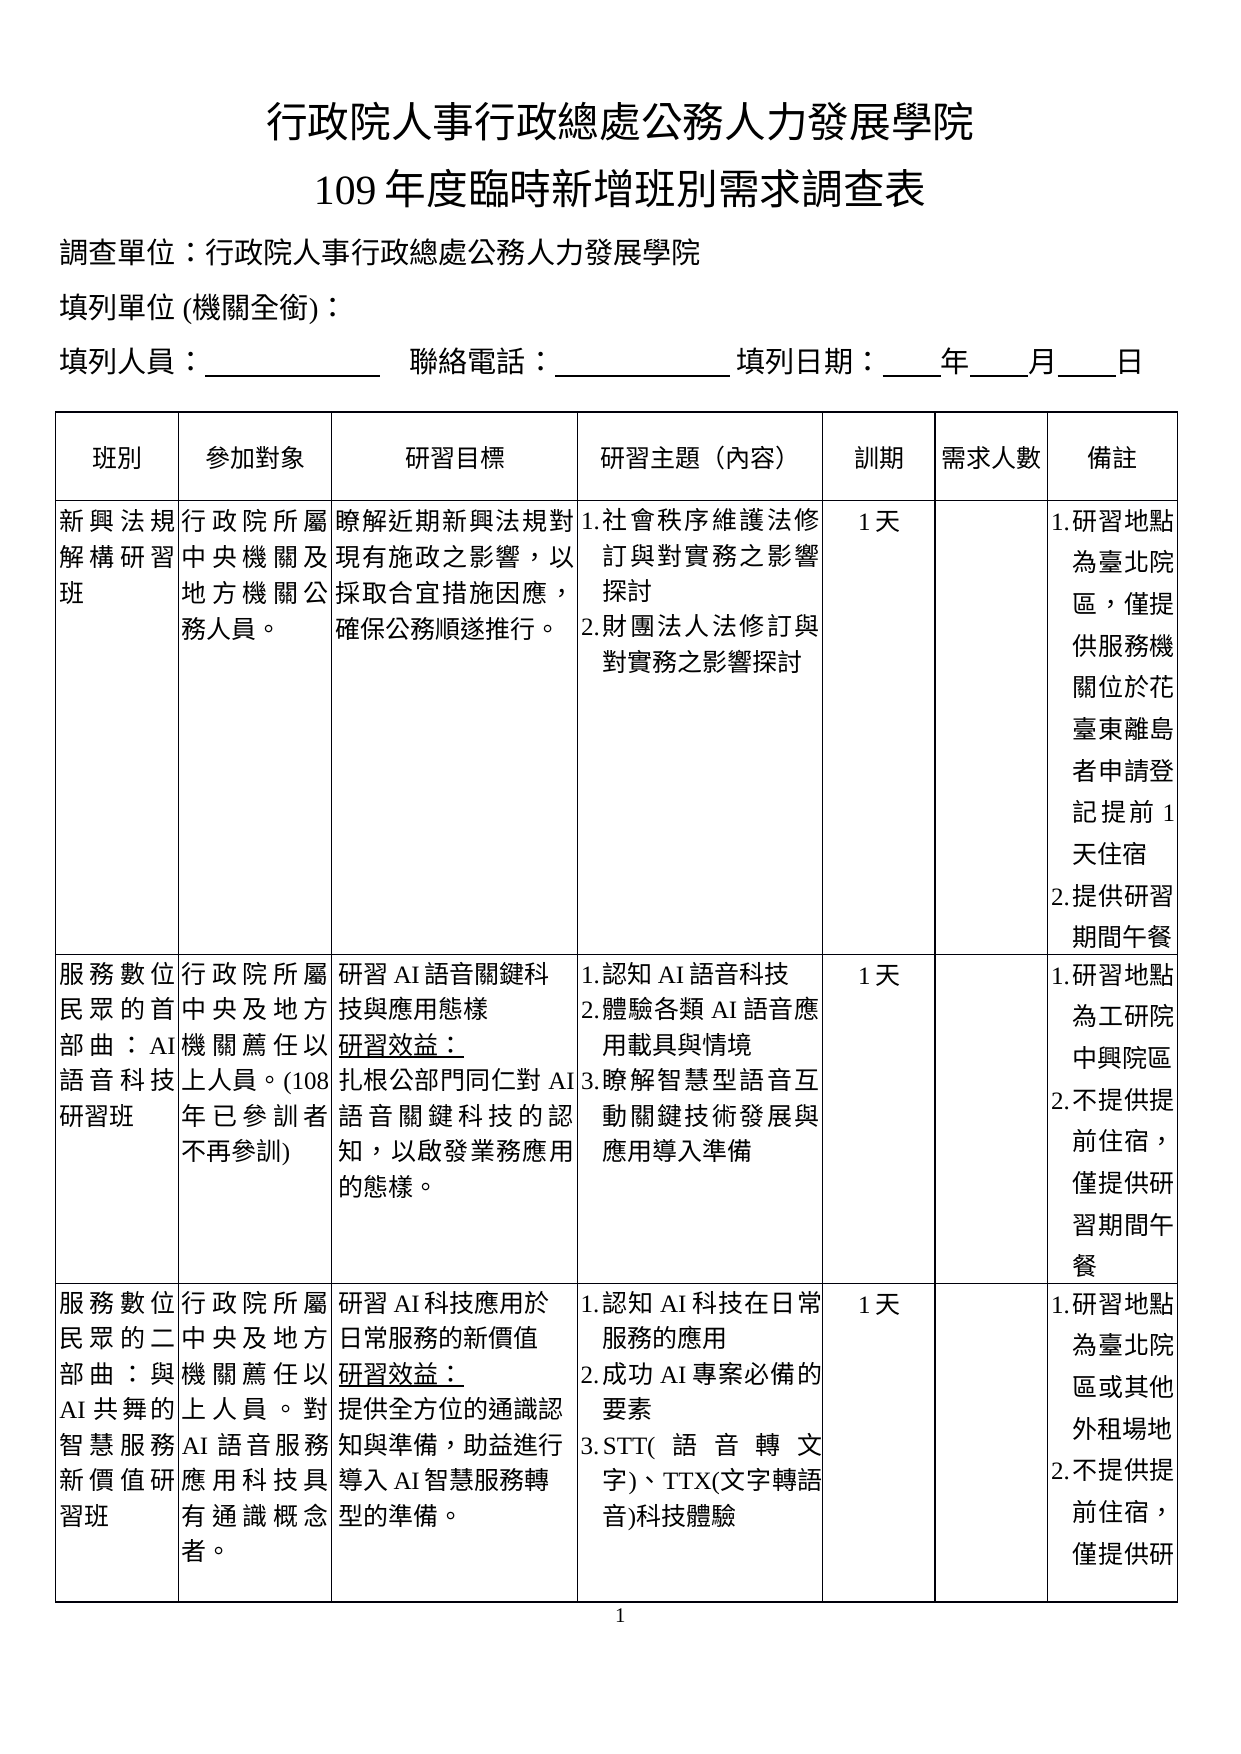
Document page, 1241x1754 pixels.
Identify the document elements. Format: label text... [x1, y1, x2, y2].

table_header 備註 [1048, 413, 1177, 500]
table_cell [936, 955, 1047, 1283]
table_cell 行政院所屬中央機關及地方機關公務人員。 [179, 501, 331, 954]
table_cell 1天 [823, 955, 934, 1283]
table_header 班別 [56, 413, 178, 500]
table_cell 1天 [823, 501, 934, 954]
table_cell 研習AI語音關鍵科技與應用態樣 研習效益： 扎根公部門同仁對AI語音關鍵科技的認知，以啟發業務應用的態樣。 [332, 955, 577, 1283]
table_cell 行政院所屬中央及地方機關薦任以上人員。對AI語音服務應用科技具有通識概念者。 [179, 1284, 331, 1601]
table_cell [936, 501, 1047, 954]
table_cell 社會秩序維護法修訂與對實務之影響探討 財團法人法修訂與對實務之影響探討 [578, 501, 822, 954]
table_header 需求人數 [936, 413, 1047, 500]
table_cell 行政院所屬中央及地方機關薦任以上人員。(108年已參訓者不再參訓) [179, 955, 331, 1283]
table_cell [936, 1284, 1047, 1601]
table_cell 服務數位民眾的二部曲：與AI共舞的智慧服務新價值研習班 [56, 1284, 178, 1601]
table_cell 研習地點為臺北院區，僅提供服務機關位於花臺東離島者申請登記提前1天住宿 提供研習期間午餐 [1048, 501, 1177, 954]
table_header 訓期 [823, 413, 934, 500]
table_cell 認知AI語音科技 體驗各類AI語音應用載具與情境 瞭解智慧型語音互動關鍵技術發展與應用導入準備 [578, 955, 822, 1283]
table_cell 瞭解近期新興法規對現有施政之影響，以採取合宜措施因應，確保公務順遂推行。 [332, 501, 577, 954]
table_cell 研習地點為臺北院區或其他外租場地 不提供提前住宿，僅提供研 [1048, 1284, 1177, 1601]
table_cell 認知AI科技在日常服務的應用 成功AI專案必備的要素 STT(語音轉文字)、TTX(文字轉語音)科技體驗 [578, 1284, 822, 1601]
table_header 研習主題（內容） [578, 413, 822, 500]
table_header 研習目標 [332, 413, 577, 500]
table_cell 1天 [823, 1284, 934, 1601]
table_cell 研習AI科技應用於日常服務的新價值 研習效益： 提供全方位的通識認知與準備，助益進行導入AI智慧服務轉型的準備。 [332, 1284, 577, 1601]
table_header 參加對象 [179, 413, 331, 500]
table_cell 新興法規解構研習班 [56, 501, 178, 954]
table_cell 服務數位民眾的首部曲：AI語音科技研習班 [56, 955, 178, 1283]
table_cell 研習地點為工研院中興院區 不提供提前住宿，僅提供研習期間午餐 [1048, 955, 1177, 1283]
